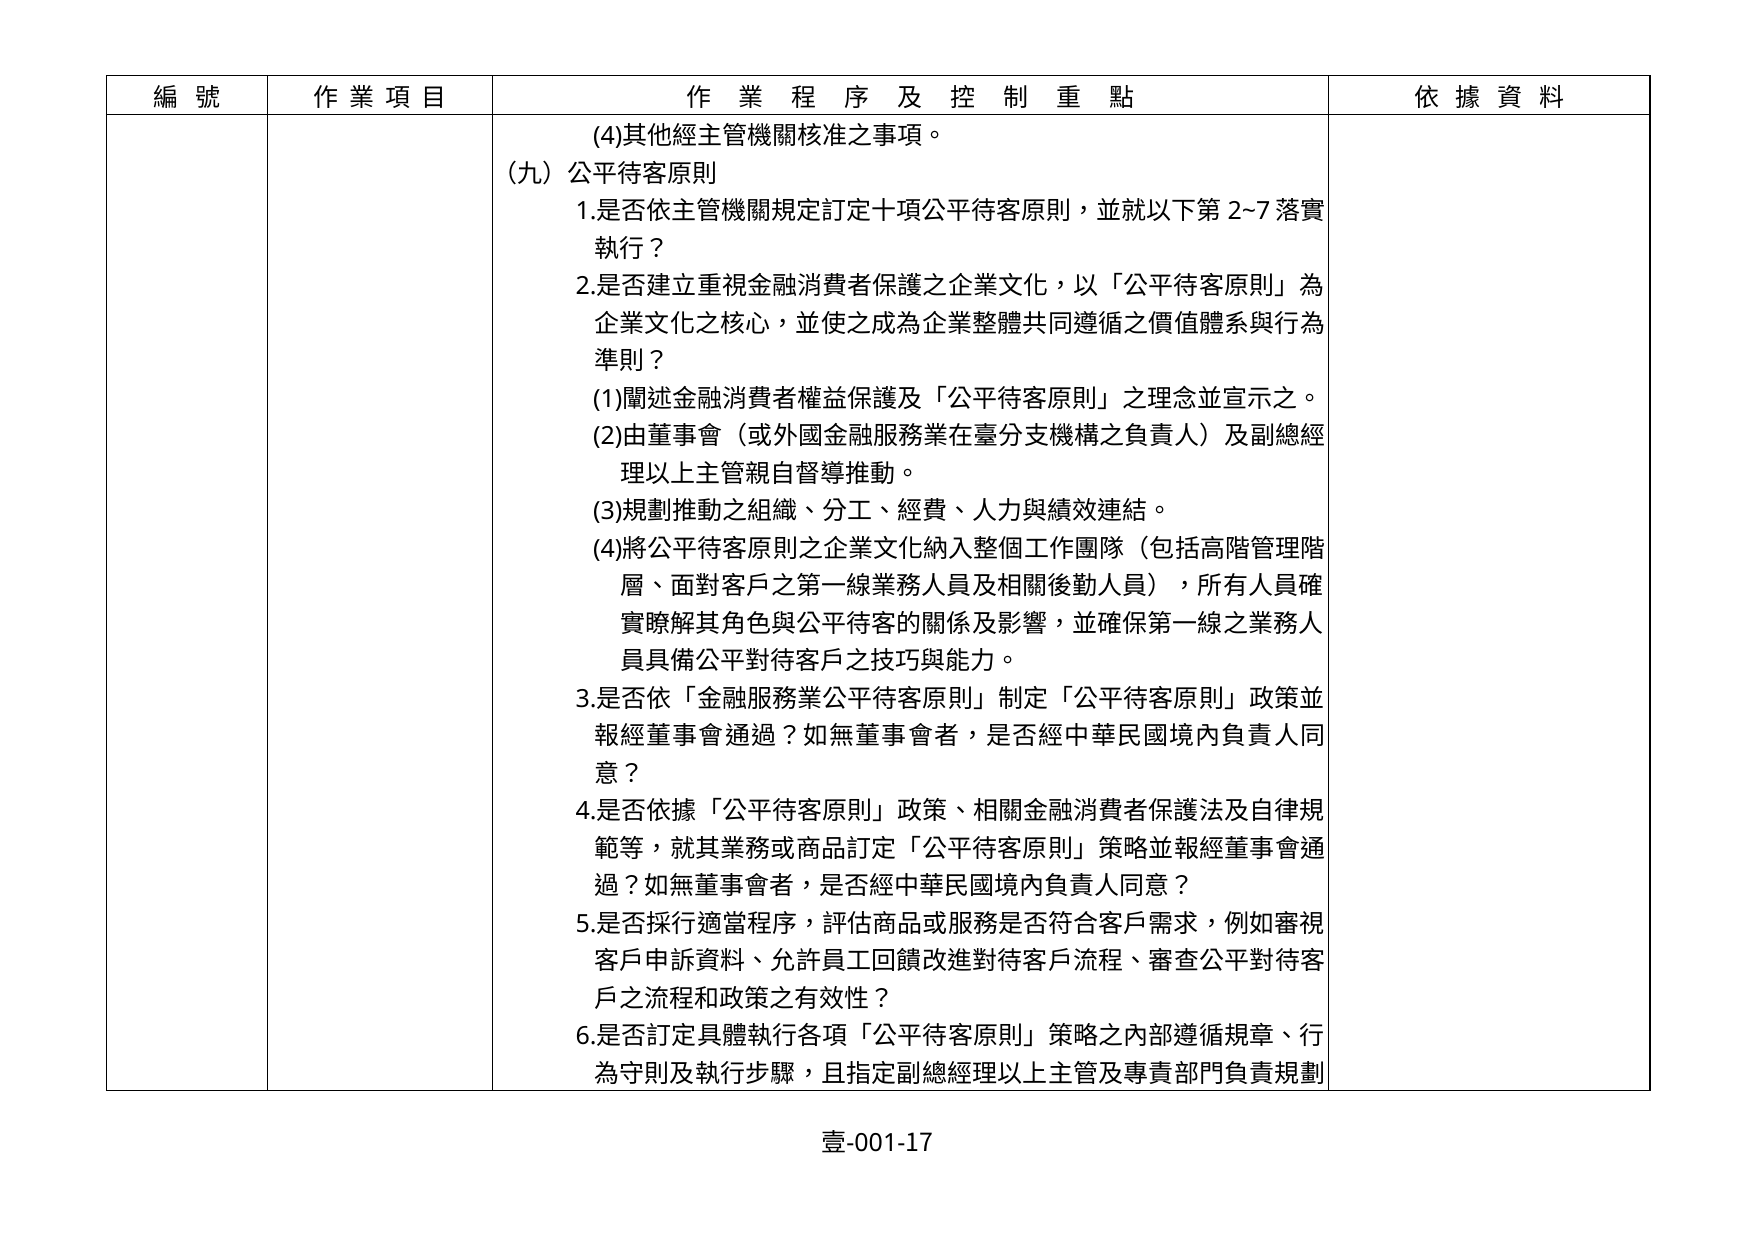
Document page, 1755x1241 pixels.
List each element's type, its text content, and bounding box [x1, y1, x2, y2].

table_cell (4)其他經主管機關核准之事項。 （九）公平待客原則 1.是否依主管機關規定訂定十項公平待客原則，並就以下第2~7落實執行？ 2.是否建立重視金融消費者保護之企業文化，以「公平待客原則」為企業文化之核心，並使之成為企業整體共同遵循之價值體系與行為準則？ (1)闡述金融消費者權益保護及「公平待客原則」之理念並宣示之。 (2)由董事會（或外國金融服務業在臺分支機構之負責人）及副總經理以上主管親自督導推動。 (3)規劃推動之組織、分工、經費、人力與績效連結。 (4)將公平待客原則之企業文化納入整個工作團隊（包括高階管理階層、面對客戶之第一線業務人員及相關後勤人員），所有人員確實瞭解其角色與公平待客的關係及影響，並確保第一線之業務人員具備公平對待客戶之技巧與能力。 3.是否依「金融服務業公平待客原則」制定「公平待客原則」政策並報經董事會通過？如無董事會者，是否經中華民國境內負責人同意？ 4.是否依據「公平待客原則」政策、相關金融消費者保護法及自律規範等，就其業務或商品訂定「公平待客原則」策略並報經董事會通過？如無董事會者，是否經中華民國境內負責人同意？ 5.是否採行適當程序，評估商品或服務是否符合客戶需求，例如審視客戶申訴資料、允許員工回饋改進對待客戶流程、審查公平對待客戶之流程和政策之有效性？ 6.是否訂定具體執行各項「公平待客原則」策略之內部遵循規章、行為守則及執行步驟，且指定副總經理以上主管及專責部門負責規劃 [493, 115, 1328, 1089]
table_cell [1329, 115, 1649, 1089]
table_header 編 號 [107, 76, 267, 113]
table_header [184, 0, 217, 17]
table_cell [268, 115, 492, 1089]
table_cell [107, 115, 267, 1089]
table_header 作 業 程 序 及 控 制 重 點 [493, 76, 1328, 113]
table_header 作 業 項 目 [268, 76, 492, 113]
table_header 依 據 資 料 [1329, 76, 1649, 113]
